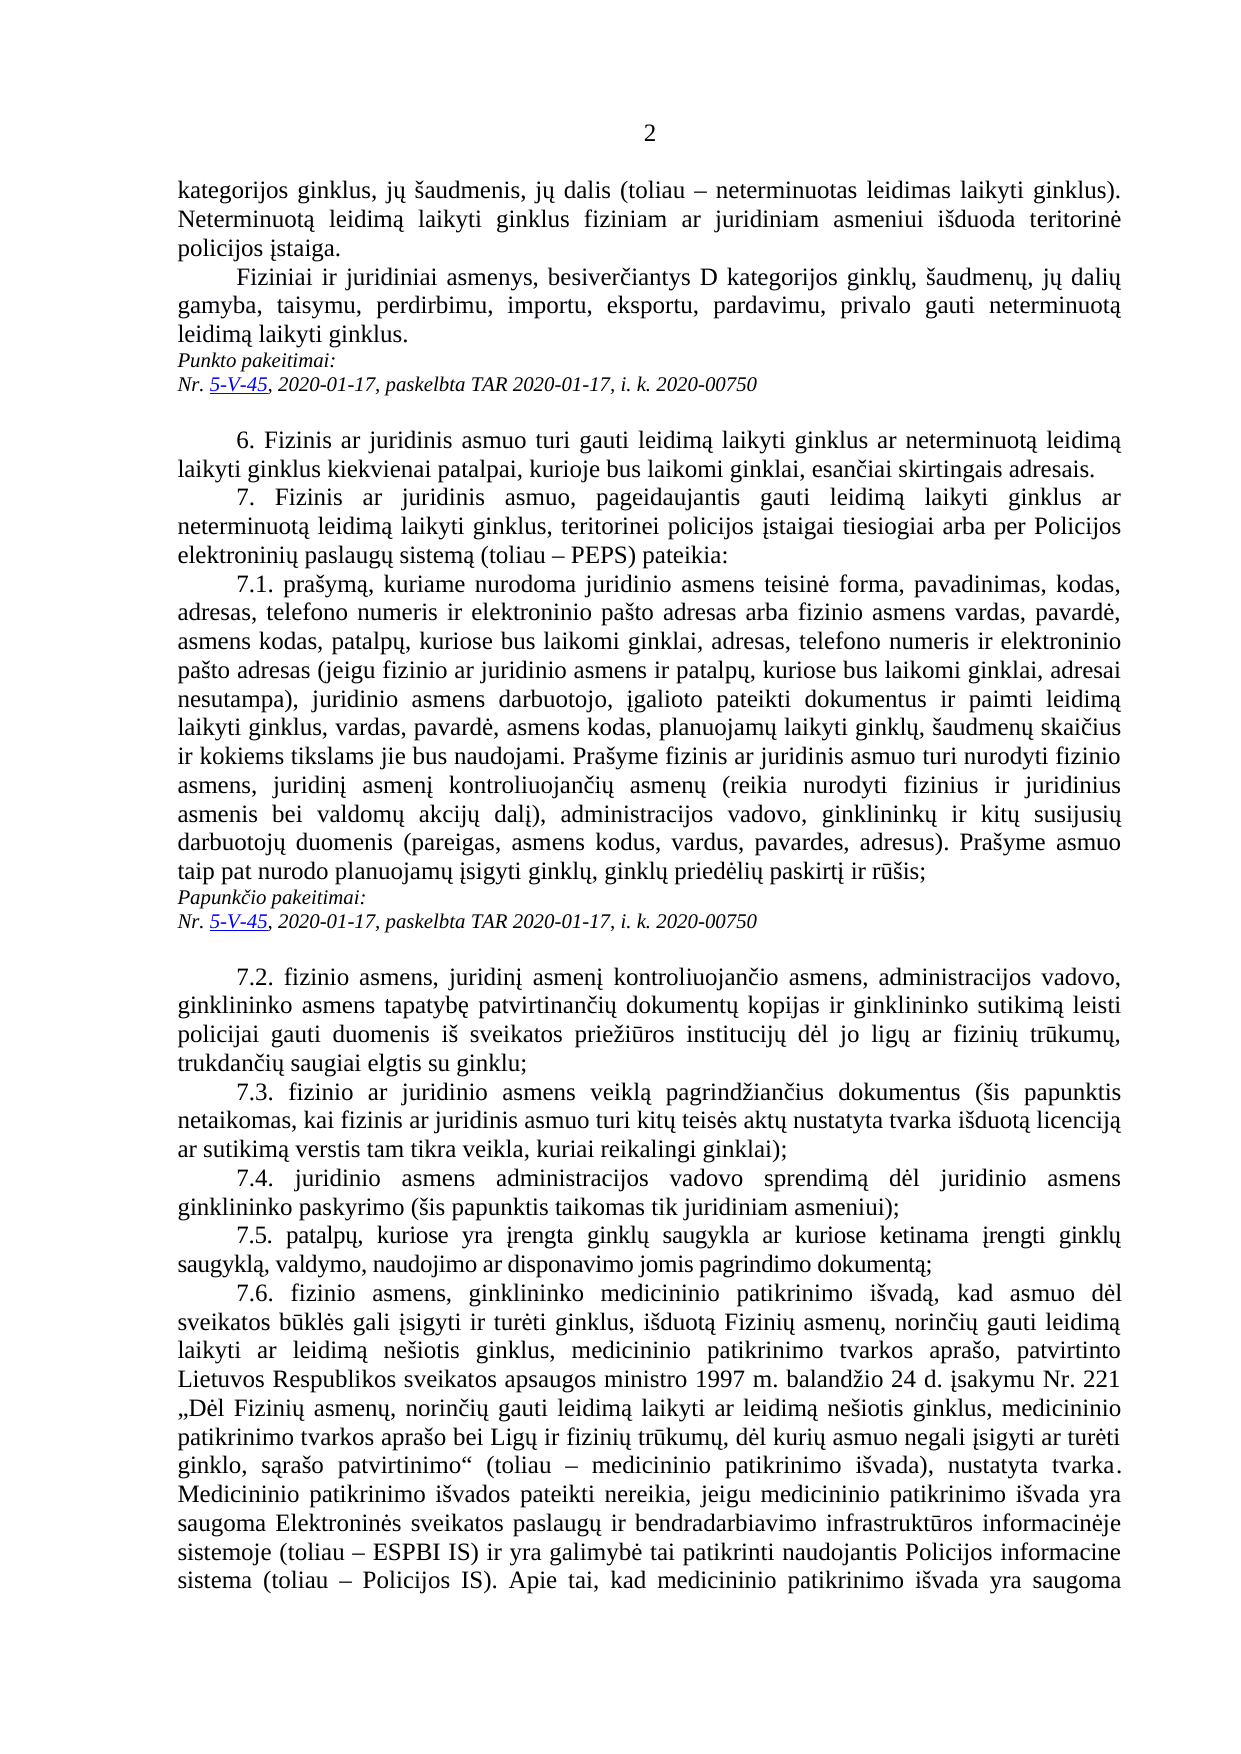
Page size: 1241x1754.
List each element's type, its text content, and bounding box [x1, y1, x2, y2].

text Nr. 5-V-45, 2020-01-17, paskelbta TAR 2020-01-17, i. k. 2020-00750 [177, 909, 1122, 933]
text 7.5. patalpų, kuriose yra įrengta ginklų saugykla ar kuriose ketinama įrengti ginklų saugyklą, valdymo, naudojimo ar disponavimo jomis pagrindimo dokumentą; [177, 1221, 1122, 1278]
text 7.4. juridinio asmens administracijos vadovo sprendimą dėl juridinio asmens ginklininko paskyrimo (šis papunktis taikomas tik juridiniam asmeniui); [177, 1163, 1122, 1221]
text Nr. 5-V-45, 2020-01-17, paskelbta TAR 2020-01-17, i. k. 2020-00750 [177, 372, 1122, 396]
text 7.1. prašymą, kuriame nurodoma juridinio asmens teisinė forma, pavadinimas, kodas, adresas, telefono numeris ir elektroninio pašto adresas arba fizinio asmens vardas, pavardė, asmens kodas, patalpų, kuriose bus laikomi ginklai, adresas, telefono numeris ir elektroninio pašto adresas (jeigu fizinio ar juridinio asmens ir patalpų, kuriose bus laikomi ginklai, adresai nesutampa), juridinio asmens darbuotojo, įgalioto pateikti dokumentus ir paimti leidimą laikyti ginklus, vardas, pavardė, asmens kodas, planuojamų laikyti ginklų, šaudmenų skaičius ir kokiems tikslams jie bus naudojami. Prašyme fizinis ar juridinis asmuo turi nurodyti fizinio asmens, juridinį asmenį kontroliuojančių asmenų (reikia nurodyti fizinius ir juridinius asmenis bei valdomų akcijų dalį), administracijos vadovo, ginklininkų ir kitų susijusių darbuotojų duomenis (pareigas, asmens kodus, vardus, pavardes, adresus). Prašyme asmuo taip pat nurodo planuojamų įsigyti ginklų, ginklų priedėlių paskirtį ir rūšis; [177, 569, 1122, 885]
text 7. Fizinis ar juridinis asmuo, pageidaujantis gauti leidimą laikyti ginklus ar neterminuotą leidimą laikyti ginklus, teritorinei policijos įstaigai tiesiogiai arba per Policijos elektroninių paslaugų sistemą (toliau – PEPS) pateikia: [177, 482, 1122, 569]
text 7.3. fizinio ar juridinio asmens veiklą pagrindžiančius dokumentus (šis papunktis netaikomas, kai fizinis ar juridinis asmuo turi kitų teisės aktų nustatyta tvarka išduotą licenciją ar sutikimą verstis tam tikra veikla, kuriai reikalingi ginklai); [177, 1077, 1122, 1163]
text 6. Fizinis ar juridinis asmuo turi gauti leidimą laikyti ginklus ar neterminuotą leidimą laikyti ginklus kiekvienai patalpai, kurioje bus laikomi ginklai, esančiai skirtingais adresais. [177, 425, 1122, 482]
text Punkto pakeitimai: [177, 348, 1122, 372]
text kategorijos ginklus, jų šaudmenis, jų dalis (toliau – neterminuotas leidimas laikyti ginklus). Neterminuotą leidimą laikyti ginklus fiziniam ar juridiniam asmeniui išduoda teritorinė policijos įstaiga. [177, 176, 1122, 262]
text 7.6. fizinio asmens, ginklininko medicininio patikrinimo išvadą, kad asmuo dėl sveikatos būklės gali įsigyti ir turėti ginklus, išduotą Fizinių asmenų, norinčių gauti leidimą laikyti ar leidimą nešiotis ginklus, medicininio patikrinimo tvarkos aprašo, patvirtinto Lietuvos Respublikos sveikatos apsaugos ministro 1997 m. balandžio 24 d. įsakymu Nr. 221 „Dėl Fizinių asmenų, norinčių gauti leidimą laikyti ar leidimą nešiotis ginklus, medicininio patikrinimo tvarkos aprašo bei Ligų ir fizinių trūkumų, dėl kurių asmuo negali įsigyti ar turėti ginklo, sąrašo patvirtinimo“ (toliau – medicininio patikrinimo išvada), nustatyta tvarka. Medicininio patikrinimo išvados pateikti nereikia, jeigu medicininio patikrinimo išvada yra saugoma Elektroninės sveikatos paslaugų ir bendradarbiavimo infrastruktūros informacinėje sistemoje (toliau – ESPBI IS) ir yra galimybė tai patikrinti naudojantis Policijos informacine sistema (toliau – Policijos IS). Apie tai, kad medicininio patikrinimo išvada yra saugoma [177, 1278, 1122, 1594]
text Papunkčio pakeitimai: [177, 885, 1122, 909]
text Fiziniai ir juridiniai asmenys, besiverčiantys D kategorijos ginklų, šaudmenų, jų dalių gamyba, taisymu, perdirbimu, importu, eksportu, pardavimu, privalo gauti neterminuotą leidimą laikyti ginklus. [177, 262, 1122, 348]
text 7.2. fizinio asmens, juridinį asmenį kontroliuojančio asmens, administracijos vadovo, ginklininko asmens tapatybę patvirtinančių dokumentų kopijas ir ginklininko sutikimą leisti policijai gauti duomenis iš sveikatos priežiūros institucijų dėl jo ligų ar fizinių trūkumų, trukdančių saugiai elgtis su ginklu; [177, 962, 1122, 1077]
